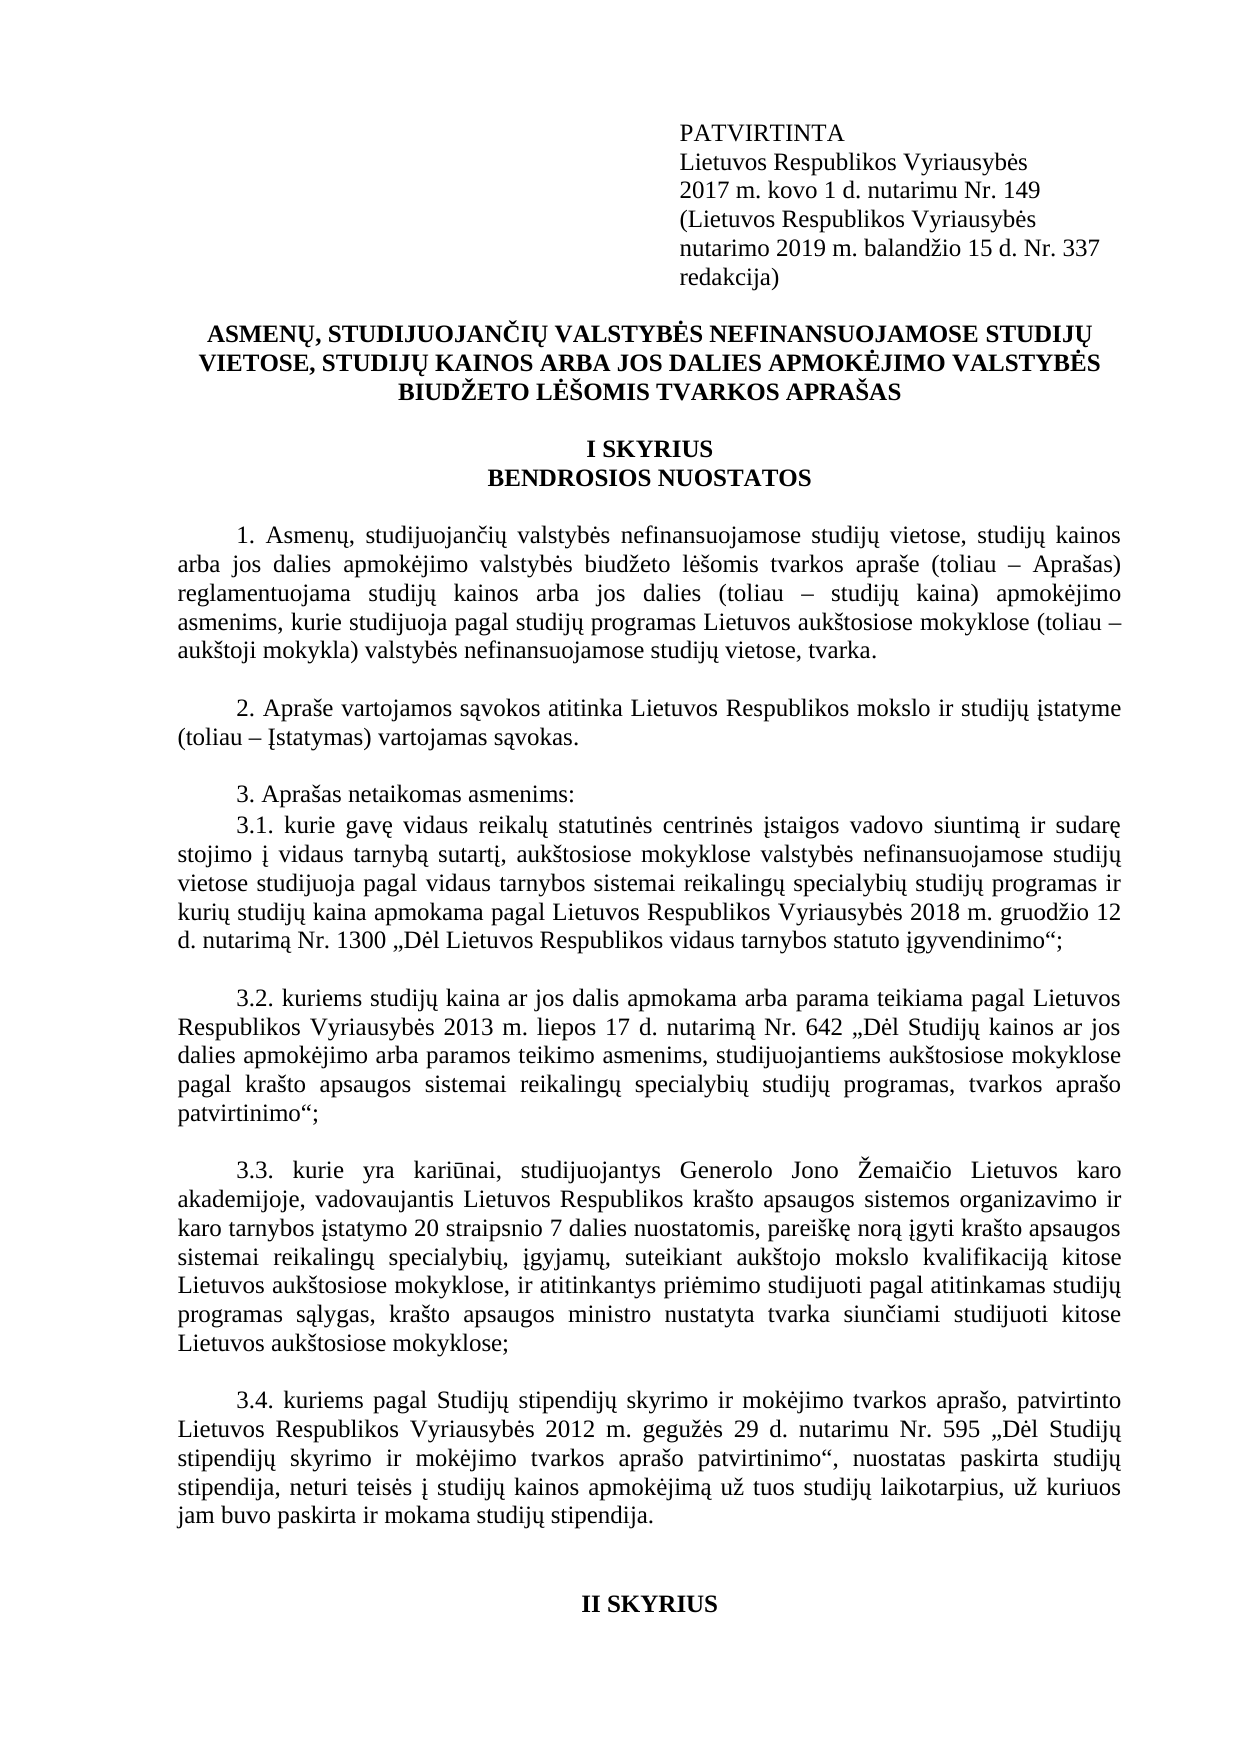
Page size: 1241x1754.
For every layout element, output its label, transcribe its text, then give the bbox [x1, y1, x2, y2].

text redakcija) [679, 262, 1122, 291]
text 2017 m. kovo 1 d. nutarimu Nr. 149 [679, 176, 1122, 204]
text PATVIRTINTA [679, 118, 1122, 147]
text nutarimo 2019 m. balandžio 15 d. Nr. 337 [679, 233, 1122, 262]
text 3. Aprašas netaikomas asmenims: [177, 779, 1122, 808]
text 3.3. kurie yra kariūnai, studijuojantys Generolo Jono Žemaičio Lietuvos karo akademijoje, vadovaujantis Lietuvos Respublikos krašto apsaugos sistemos organizavimo ir karo tarnybos įstatymo 20 straipsnio 7 dalies nuostatomis, pareiškę norą įgyti krašto apsaugos sistemai reikalingų specialybių, įgyjamų, suteikiant aukštojo mokslo kvalifikaciją kitose Lietuvos aukštosiose mokyklose, ir atitinkantys priėmimo studijuoti pagal atitinkamas studijų programas sąlygas, krašto apsaugos ministro nustatyta tvarka siunčiami studijuoti kitose Lietuvos aukštosiose mokyklose; [177, 1156, 1122, 1357]
text I SKYRIUS [177, 434, 1122, 463]
text 2. Apraše vartojamos sąvokos atitinka Lietuvos Respublikos mokslo ir studijų įstatyme (toliau – Įstatymas) vartojamas sąvokas. [177, 693, 1122, 751]
text 1. Asmenų, studijuojančių valstybės nefinansuojamose studijų vietose, studijų kainos arba jos dalies apmokėjimo valstybės biudžeto lėšomis tvarkos apraše (toliau – Aprašas) reglamentuojama studijų kainos arba jos dalies (toliau – studijų kaina) apmokėjimo asmenims, kurie studijuoja pagal studijų programas Lietuvos aukštosiose mokyklose (toliau – aukštoji mokykla) valstybės nefinansuojamose studijų vietose, tvarka. [177, 521, 1122, 664]
text Lietuvos Respublikos Vyriausybės [679, 147, 1122, 176]
text 3.1. kurie gavę vidaus reikalų statutinės centrinės įstaigos vadovo siuntimą ir sudarę stojimo į vidaus tarnybą sutartį, aukštosiose mokyklose valstybės nefinansuojamose studijų vietose studijuoja pagal vidaus tarnybos sistemai reikalingų specialybių studijų programas ir kurių studijų kaina apmokama pagal Lietuvos Respublikos Vyriausybės 2018 m. gruodžio 12 d. nutarimą Nr. 1300 „Dėl Lietuvos Respublikos vidaus tarnybos statuto įgyvendinimo“; [177, 811, 1122, 954]
text (Lietuvos Respublikos Vyriausybės [679, 204, 1122, 233]
text BENDROSIOS NUOSTATOS [177, 463, 1122, 492]
text II SKYRIUS [177, 1589, 1122, 1618]
text ASMENŲ, STUDIJUOJANČIŲ VALSTYBĖS NEFINANSUOJAMOSE STUDIJŲ VIETOSE, STUDIJŲ KAINOS ARBA JOS DALIES APMOKĖJIMO VALSTYBĖS BIUDŽETO LĖŠOMIS TVARKOS APRAŠAS [177, 319, 1122, 406]
text 3.4. kuriems pagal Studijų stipendijų skyrimo ir mokėjimo tvarkos aprašo, patvirtinto Lietuvos Respublikos Vyriausybės 2012 m. gegužės 29 d. nutarimu Nr. 595 „Dėl Studijų stipendijų skyrimo ir mokėjimo tvarkos aprašo patvirtinimo“, nuostatas paskirta studijų stipendija, neturi teisės į studijų kainos apmokėjimą už tuos studijų laikotarpius, už kuriuos jam buvo paskirta ir mokama studijų stipendija. [177, 1386, 1122, 1529]
text 3.2. kuriems studijų kaina ar jos dalis apmokama arba parama teikiama pagal Lietuvos Respublikos Vyriausybės 2013 m. liepos 17 d. nutarimą Nr. 642 „Dėl Studijų kainos ar jos dalies apmokėjimo arba paramos teikimo asmenims, studijuojantiems aukštosiose mokyklose pagal krašto apsaugos sistemai reikalingų specialybių studijų programas, tvarkos aprašo patvirtinimo“; [177, 983, 1122, 1127]
